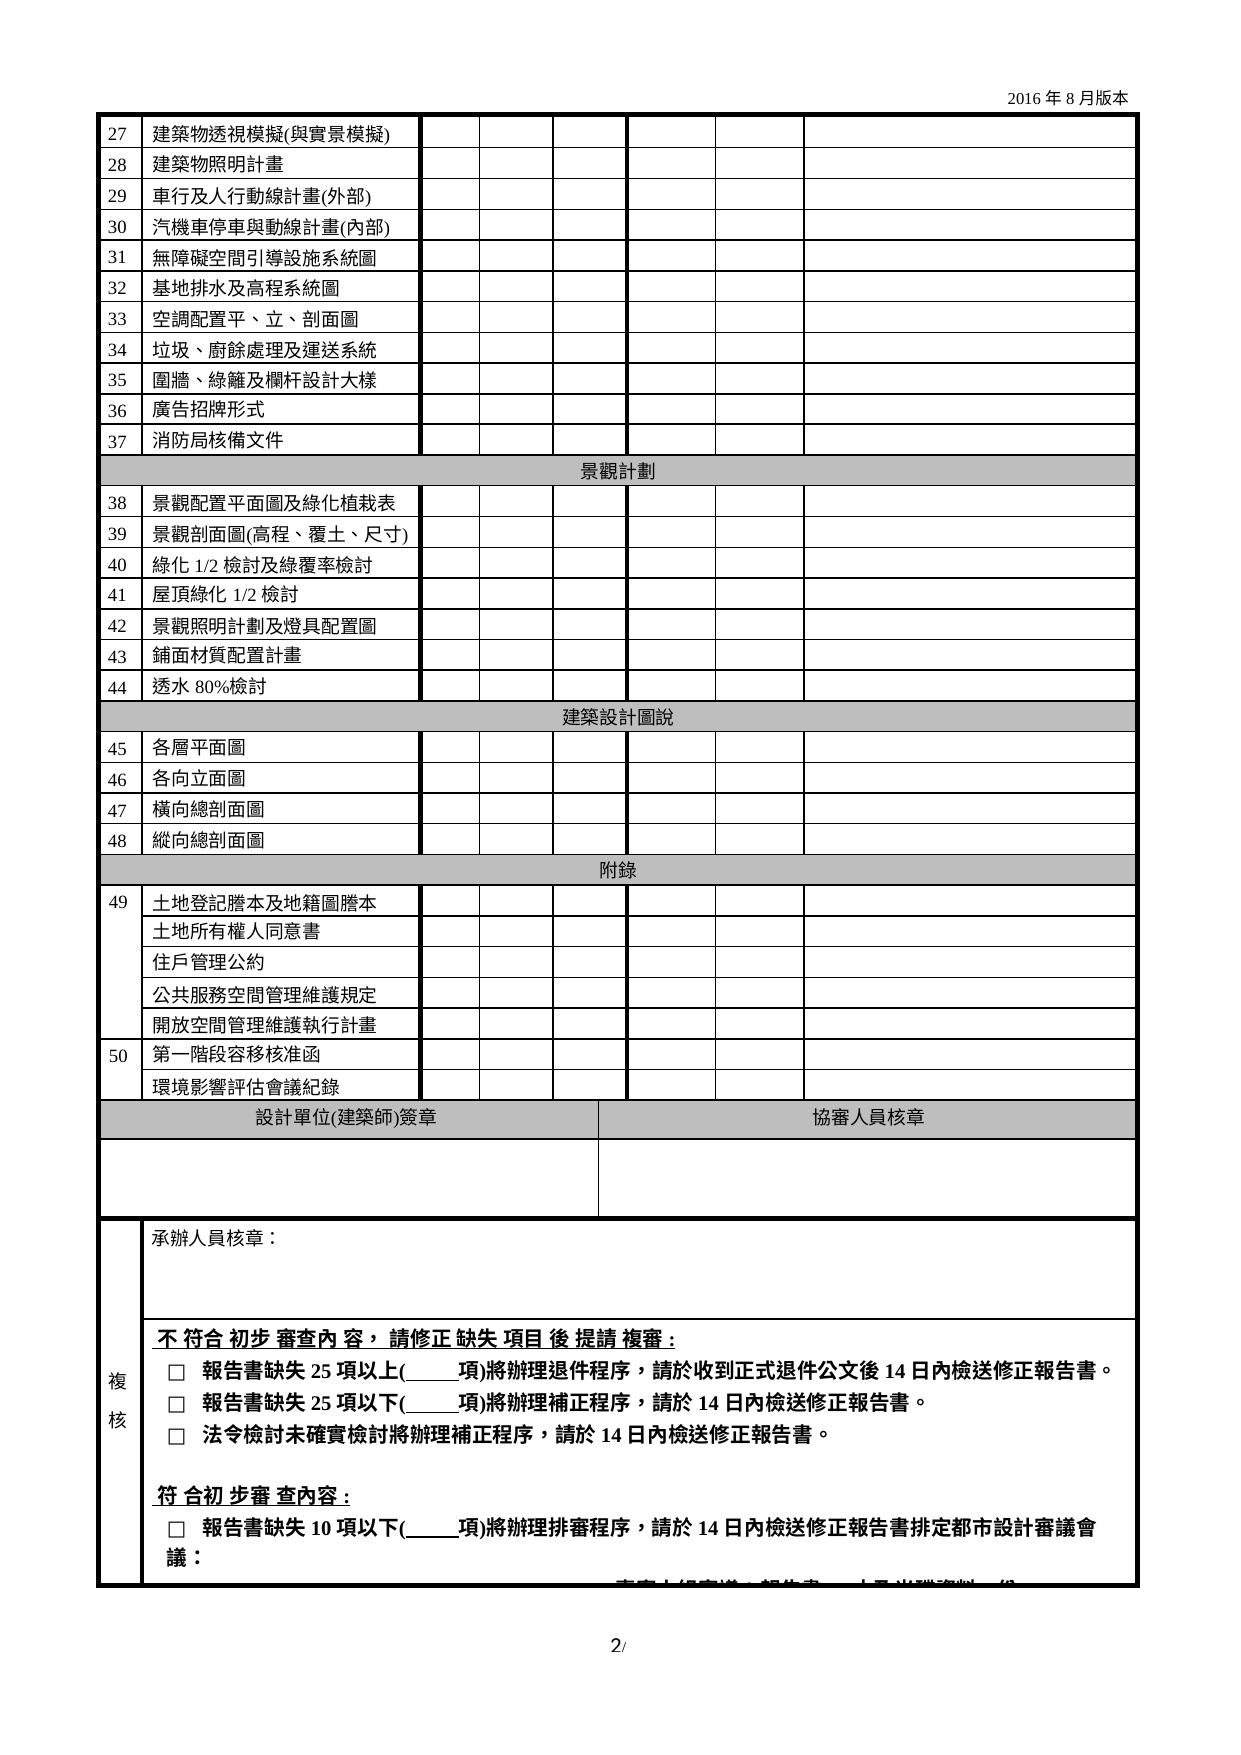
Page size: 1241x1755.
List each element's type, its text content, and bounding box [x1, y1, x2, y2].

table_cell [554, 395, 625, 423]
table_cell [629, 333, 715, 362]
table_cell [716, 517, 803, 546]
table_cell [629, 579, 715, 608]
table_cell [805, 763, 1135, 792]
table_cell 46 [101, 763, 141, 792]
table_cell [423, 671, 479, 700]
table_cell [805, 425, 1135, 454]
table_cell [480, 763, 552, 792]
table_cell 複 核 [101, 1221, 140, 1583]
table_cell [629, 732, 715, 761]
table_cell 綠化 1/2 檢討及綠覆率檢討 [143, 548, 418, 577]
table_cell 環境影響評估會議紀錄 [143, 1070, 418, 1099]
table_cell [423, 1040, 479, 1068]
table_header [554, 117, 625, 147]
table_cell [423, 978, 479, 1007]
table_cell [805, 610, 1135, 638]
table_cell [480, 1009, 552, 1038]
table_cell [554, 148, 625, 178]
table_cell 附錄 [101, 855, 1135, 884]
table_cell [805, 364, 1135, 393]
table_cell [554, 302, 625, 331]
table_cell [805, 978, 1135, 1007]
table_cell [480, 978, 552, 1007]
table_cell 車行及人行動線計畫(外部) [143, 179, 418, 208]
table_cell [554, 210, 625, 239]
table_cell [629, 1009, 715, 1038]
table_cell [101, 1140, 598, 1216]
table_cell [423, 148, 479, 178]
table_cell [629, 763, 715, 792]
table_cell [716, 732, 803, 761]
table_cell [805, 1009, 1135, 1038]
table_cell [629, 486, 715, 516]
table_cell 40 [101, 548, 141, 577]
table_cell [423, 794, 479, 823]
table_cell 29 [101, 179, 141, 208]
table_cell [480, 333, 552, 362]
table_cell 48 [101, 824, 141, 853]
table_cell [805, 640, 1135, 669]
table_cell [805, 333, 1135, 362]
table_cell [423, 947, 479, 976]
table_cell [629, 1040, 715, 1068]
table_cell [423, 272, 479, 301]
table_cell [716, 548, 803, 577]
table_cell 28 [101, 148, 141, 178]
table_cell [423, 210, 479, 239]
table_cell 建築設計圖說 [101, 702, 1135, 731]
table_cell [805, 1040, 1135, 1068]
table_cell [480, 1070, 552, 1099]
table_cell [716, 917, 803, 946]
table_header [805, 117, 1135, 147]
table_cell 41 [101, 579, 141, 608]
table_cell [716, 395, 803, 423]
table_cell [480, 732, 552, 761]
table_cell 43 [101, 640, 141, 669]
table_cell [805, 824, 1135, 853]
table_cell [805, 272, 1135, 301]
table_cell [554, 640, 625, 669]
table_cell [629, 241, 715, 270]
table_cell [554, 947, 625, 976]
table_cell [716, 671, 803, 700]
table_cell [480, 886, 552, 915]
table_cell [716, 1009, 803, 1038]
table_cell [554, 917, 625, 946]
table_cell 住戶管理公約 [143, 947, 418, 976]
table_cell [423, 517, 479, 546]
table_cell [480, 486, 552, 516]
table_cell [480, 794, 552, 823]
table_cell 縱向總剖面圖 [143, 824, 418, 853]
table_cell [629, 978, 715, 1007]
table_cell [554, 486, 625, 516]
table_cell [480, 517, 552, 546]
table_cell [805, 548, 1135, 577]
table_cell 33 [101, 302, 141, 331]
table_cell 公共服務空間管理維護規定 [143, 978, 418, 1007]
table_cell 30 [101, 210, 141, 239]
table_cell 基地排水及高程系統圖 [143, 272, 418, 301]
table_cell 設計單位(建築師)簽章 [101, 1101, 598, 1138]
table_cell [629, 548, 715, 577]
table_cell [629, 425, 715, 454]
table_cell [423, 1070, 479, 1099]
table_cell [480, 302, 552, 331]
table_cell [480, 1040, 552, 1068]
table_cell 38 [101, 486, 141, 516]
table_cell [554, 978, 625, 1007]
table_cell [554, 241, 625, 270]
table_cell 景觀配置平面圖及綠化植栽表 [143, 486, 418, 516]
table_cell [423, 333, 479, 362]
table_cell [480, 610, 552, 638]
table_cell 汽機車停車與動線計畫(內部) [143, 210, 418, 239]
table_cell [423, 824, 479, 853]
table_cell 不 符合 初步 審查內 容， 請修正 缺失 項目 後 提請 複審 : □ 報告書缺失 25 項以上( 項)將辦理退件程序，請於收到正式退件公文後 14 日內檢送修正報告書。 □ 報告書缺失 25 項以下( 項)將辦理補正程序，請於 14 日內檢送修正報告書。 □ 法令檢討未確實檢討將辦理補正程序，請於 14 日內檢送修正報告書。 符 合初 步審 查內容 : □ 報告書缺失 10 項以下( 項)將辦理排審程序，請於 14 日內檢送修正報告書排定都市設計審議會議： □專案小組審議：報告書 10 本及光碟資料 6 份。 □都設大會審議：報告書 30 本及光碟資料 20 份。 [144, 1320, 1135, 1583]
table_cell 開放空間管理維護執行計畫 [143, 1009, 418, 1038]
table_cell [716, 763, 803, 792]
table_cell 39 [101, 517, 141, 546]
table_cell [716, 610, 803, 638]
table_cell [480, 824, 552, 853]
table_cell [629, 272, 715, 301]
table_cell [423, 548, 479, 577]
table_cell [805, 148, 1135, 178]
table_cell 鋪面材質配置計畫 [143, 640, 418, 669]
table_cell [480, 917, 552, 946]
table_cell [480, 179, 552, 208]
table_cell [805, 579, 1135, 608]
table_cell [554, 364, 625, 393]
table_cell [423, 486, 479, 516]
table_cell 第一階段容移核准函 [143, 1040, 418, 1068]
table_cell [716, 886, 803, 915]
table_cell [480, 210, 552, 239]
table_cell [554, 671, 625, 700]
table_cell [423, 395, 479, 423]
table_cell [423, 364, 479, 393]
table_cell [554, 517, 625, 546]
table_cell [554, 794, 625, 823]
table_cell [554, 1009, 625, 1038]
table_cell [805, 241, 1135, 270]
table_cell 景觀照明計劃及燈具配置圖 [143, 610, 418, 638]
table_cell [629, 917, 715, 946]
table_cell [629, 794, 715, 823]
table_cell 垃圾、廚餘處理及運送系統 [143, 333, 418, 362]
table_cell [716, 1070, 803, 1099]
table_cell 消防局核備文件 [143, 425, 418, 454]
table_cell [423, 763, 479, 792]
table_cell [423, 917, 479, 946]
table_cell [480, 241, 552, 270]
table_cell [716, 947, 803, 976]
table_cell [480, 272, 552, 301]
table_cell [599, 1140, 1135, 1216]
table_cell [716, 210, 803, 239]
table_cell [716, 824, 803, 853]
table_cell [805, 517, 1135, 546]
table_header 建築物透視模擬(與實景模擬) [143, 117, 418, 147]
table_cell [554, 763, 625, 792]
table_cell 49 [101, 886, 141, 1038]
table_cell [716, 579, 803, 608]
table_cell [480, 548, 552, 577]
table_cell 景觀剖面圖(高程、覆土、尺寸) [143, 517, 418, 546]
table_cell [716, 486, 803, 516]
table_cell [716, 978, 803, 1007]
table_cell 各向立面圖 [143, 763, 418, 792]
table_cell [554, 1070, 625, 1099]
table_cell [554, 610, 625, 638]
table_cell [629, 210, 715, 239]
table_cell [629, 364, 715, 393]
table_cell [716, 640, 803, 669]
table_cell [716, 179, 803, 208]
table_cell [629, 610, 715, 638]
table_header [629, 117, 715, 147]
table_cell [480, 579, 552, 608]
table_cell [480, 640, 552, 669]
table_cell [554, 425, 625, 454]
table_cell [480, 395, 552, 423]
table_cell [554, 548, 625, 577]
table_cell [554, 1040, 625, 1068]
table_cell [805, 395, 1135, 423]
table_cell [423, 579, 479, 608]
table_cell 協審人員核章 [599, 1101, 1135, 1138]
table_cell 建築物照明計畫 [143, 148, 418, 178]
table_cell [480, 671, 552, 700]
table_cell [554, 272, 625, 301]
table_cell [629, 640, 715, 669]
table_cell [629, 1070, 715, 1099]
table_cell [554, 333, 625, 362]
table_cell [629, 395, 715, 423]
table_cell [805, 917, 1135, 946]
table_cell [716, 333, 803, 362]
table_cell 無障礙空間引導設施系統圖 [143, 241, 418, 270]
table_cell [554, 732, 625, 761]
table_cell [805, 947, 1135, 976]
table_cell [805, 179, 1135, 208]
table_cell [554, 824, 625, 853]
table_cell [716, 302, 803, 331]
table_cell [805, 302, 1135, 331]
table_cell 各層平面圖 [143, 732, 418, 761]
table_header [423, 117, 479, 147]
table_cell [629, 179, 715, 208]
table_cell [629, 148, 715, 178]
table_cell 空調配置平、立、剖面圖 [143, 302, 418, 331]
table_cell [554, 886, 625, 915]
table_cell [629, 824, 715, 853]
table_cell 廣告招牌形式 [143, 395, 418, 423]
table_cell 32 [101, 272, 141, 301]
table_cell [716, 1040, 803, 1068]
table_cell 承辦人員核章： [144, 1221, 1135, 1318]
table_cell 土地所有權人同意書 [143, 917, 418, 946]
table_cell [480, 148, 552, 178]
table_cell [805, 794, 1135, 823]
table_cell [629, 947, 715, 976]
table_cell [423, 425, 479, 454]
table_cell [480, 947, 552, 976]
table_cell 34 [101, 333, 141, 362]
table_cell 31 [101, 241, 141, 270]
table_cell 景觀計劃 [101, 456, 1135, 485]
table_header [480, 117, 552, 147]
table_cell [423, 886, 479, 915]
table_cell 土地登記謄本及地籍圖謄本 [143, 886, 418, 915]
table_cell [423, 640, 479, 669]
table_cell 50 [101, 1040, 141, 1099]
table_cell [423, 610, 479, 638]
table_cell [716, 272, 803, 301]
table_header [716, 117, 803, 147]
table_cell [423, 302, 479, 331]
table_cell 橫向總剖面圖 [143, 794, 418, 823]
table_cell 37 [101, 425, 141, 454]
table_cell [423, 1009, 479, 1038]
table_cell [716, 425, 803, 454]
table_cell [805, 486, 1135, 516]
table_cell [716, 148, 803, 178]
table_cell [629, 302, 715, 331]
table_cell 47 [101, 794, 141, 823]
table_cell 透水 80%檢討 [143, 671, 418, 700]
table_cell [480, 425, 552, 454]
table_cell [480, 364, 552, 393]
table_cell [629, 517, 715, 546]
table_cell [805, 886, 1135, 915]
table_cell [805, 1070, 1135, 1099]
table_cell 44 [101, 671, 141, 700]
table_cell [716, 241, 803, 270]
table_cell [629, 886, 715, 915]
table_cell 45 [101, 732, 141, 761]
table_cell [423, 241, 479, 270]
table_cell 36 [101, 395, 141, 423]
table_cell [805, 210, 1135, 239]
table_cell [805, 671, 1135, 700]
table_cell [629, 671, 715, 700]
table_cell [716, 364, 803, 393]
table_header 27 [101, 117, 141, 147]
table_cell [554, 179, 625, 208]
table_cell 圍牆、綠籬及欄杆設計大樣 [143, 364, 418, 393]
table_cell 35 [101, 364, 141, 393]
table_cell 42 [101, 610, 141, 638]
table_cell [423, 732, 479, 761]
table_cell [716, 794, 803, 823]
table_cell [554, 579, 625, 608]
table_cell [805, 732, 1135, 761]
table_cell [423, 179, 479, 208]
table_cell 屋頂綠化 1/2 檢討 [143, 579, 418, 608]
